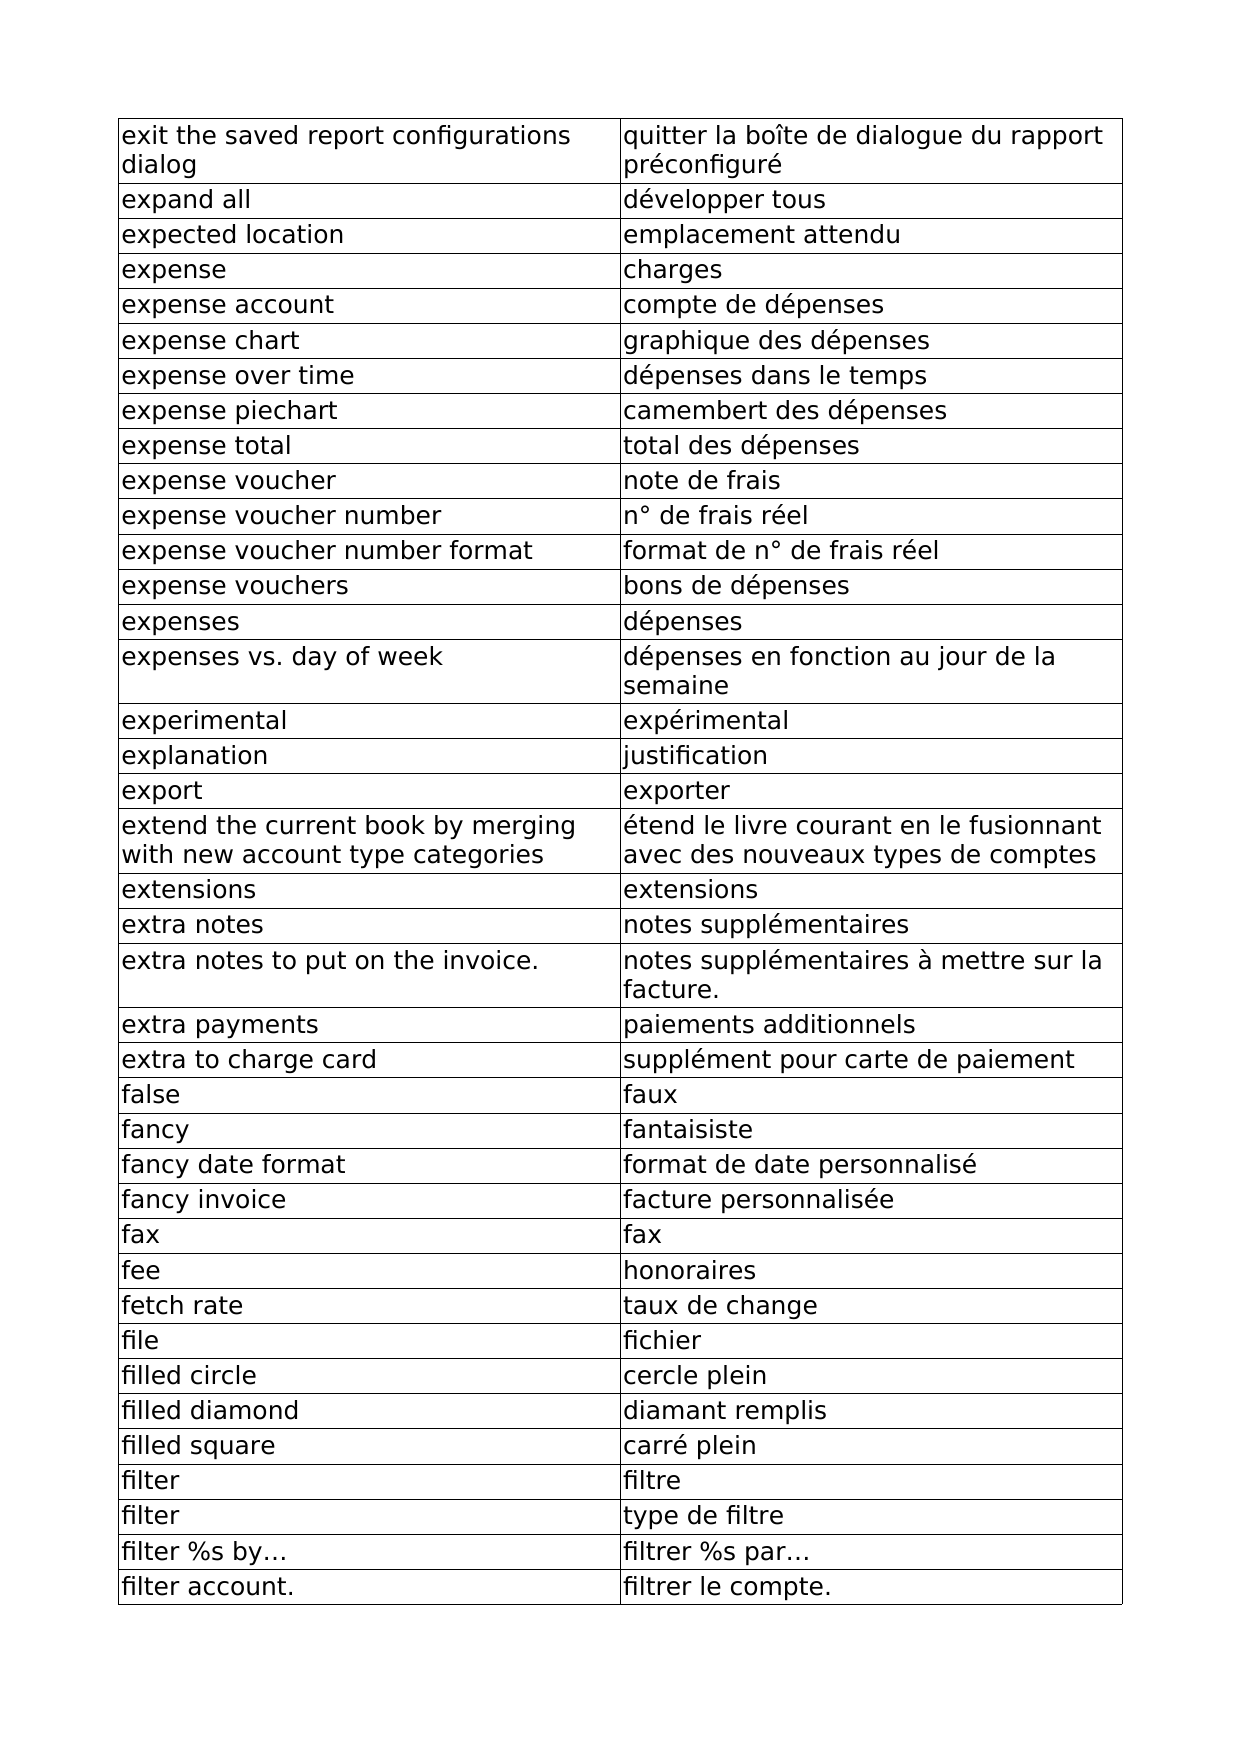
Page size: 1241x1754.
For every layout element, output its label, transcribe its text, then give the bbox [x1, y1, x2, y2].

table_cell dépenses dans le temps [621, 359, 1122, 393]
table_cell notes supplémentaires [621, 909, 1122, 943]
table_cell filled square [119, 1429, 620, 1463]
table_cell expense account [119, 289, 620, 323]
table_cell format de date personnalisé [621, 1149, 1122, 1183]
table_cell filter account. [119, 1570, 620, 1604]
table_cell graphique des dépenses [621, 324, 1122, 358]
table_cell n° de frais réel [621, 499, 1122, 533]
table_cell experimental [119, 704, 620, 738]
table_cell exporter [621, 774, 1122, 808]
table_cell développer tous [621, 184, 1122, 217]
table_cell filled circle [119, 1359, 620, 1393]
table_cell file [119, 1324, 620, 1358]
table_cell filled diamond [119, 1394, 620, 1428]
table_cell extra notes to put on the invoice. [119, 944, 620, 1007]
table_cell cercle plein [621, 1359, 1122, 1393]
table_cell fichier [621, 1324, 1122, 1358]
table_cell extensions [621, 874, 1122, 908]
table_cell camembert des dépenses [621, 394, 1122, 428]
table_cell extensions [119, 874, 620, 908]
table_cell filtrer %s par… [621, 1535, 1122, 1569]
table_cell fantaisiste [621, 1114, 1122, 1147]
table_cell expense vouchers [119, 570, 620, 604]
table_cell filter [119, 1465, 620, 1498]
table_cell extra to charge card [119, 1043, 620, 1077]
table_cell expense over time [119, 359, 620, 393]
table_cell honoraires [621, 1254, 1122, 1288]
table_cell exit the saved report configurations dialog [119, 119, 620, 182]
table_cell supplément pour carte de paiement [621, 1043, 1122, 1077]
table_cell extra notes [119, 909, 620, 943]
table_cell fancy date format [119, 1149, 620, 1183]
table_cell compte de dépenses [621, 289, 1122, 323]
table_cell expense chart [119, 324, 620, 358]
table_cell quitter la boîte de dialogue du rapport préconfiguré [621, 119, 1122, 182]
table_cell expense voucher number [119, 499, 620, 533]
table_cell taux de change [621, 1289, 1122, 1323]
table_cell dépenses en fonction au jour de la semaine [621, 640, 1122, 703]
table_cell expense piechart [119, 394, 620, 428]
table_cell charges [621, 254, 1122, 288]
table_cell bons de dépenses [621, 570, 1122, 604]
table_cell filtrer le compte. [621, 1570, 1122, 1604]
table_cell expense total [119, 429, 620, 463]
table_cell note de frais [621, 464, 1122, 498]
table_cell expenses vs. day of week [119, 640, 620, 703]
table_cell facture personnalisée [621, 1184, 1122, 1218]
table_cell explanation [119, 739, 620, 773]
table_cell filter %s by… [119, 1535, 620, 1569]
table_cell fee [119, 1254, 620, 1288]
table_cell diamant remplis [621, 1394, 1122, 1428]
table_cell dépenses [621, 605, 1122, 639]
table_cell expenses [119, 605, 620, 639]
table_cell false [119, 1078, 620, 1112]
table_cell filter [119, 1500, 620, 1534]
table_cell expense [119, 254, 620, 288]
table_cell filtre [621, 1465, 1122, 1498]
table_cell fax [621, 1219, 1122, 1253]
table_cell expérimental [621, 704, 1122, 738]
table_cell faux [621, 1078, 1122, 1112]
table_cell carré plein [621, 1429, 1122, 1463]
table_cell étend le livre courant en le fusionnant avec des nouveaux types de comptes [621, 809, 1122, 873]
table_cell expense voucher number format [119, 535, 620, 568]
table_cell emplacement attendu [621, 219, 1122, 253]
table_cell format de n° de frais réel [621, 535, 1122, 568]
table_cell fax [119, 1219, 620, 1253]
table_cell extend the current book by merging with new account type categories [119, 809, 620, 873]
table_cell fancy [119, 1114, 620, 1147]
table_cell expense voucher [119, 464, 620, 498]
table_cell paiements additionnels [621, 1008, 1122, 1042]
table_cell expected location [119, 219, 620, 253]
table_cell type de filtre [621, 1500, 1122, 1534]
table_cell fetch rate [119, 1289, 620, 1323]
table_cell total des dépenses [621, 429, 1122, 463]
table_cell justification [621, 739, 1122, 773]
table_cell fancy invoice [119, 1184, 620, 1218]
table_cell export [119, 774, 620, 808]
table_cell extra payments [119, 1008, 620, 1042]
table_cell notes supplémentaires à mettre sur la facture. [621, 944, 1122, 1007]
table_cell expand all [119, 184, 620, 217]
